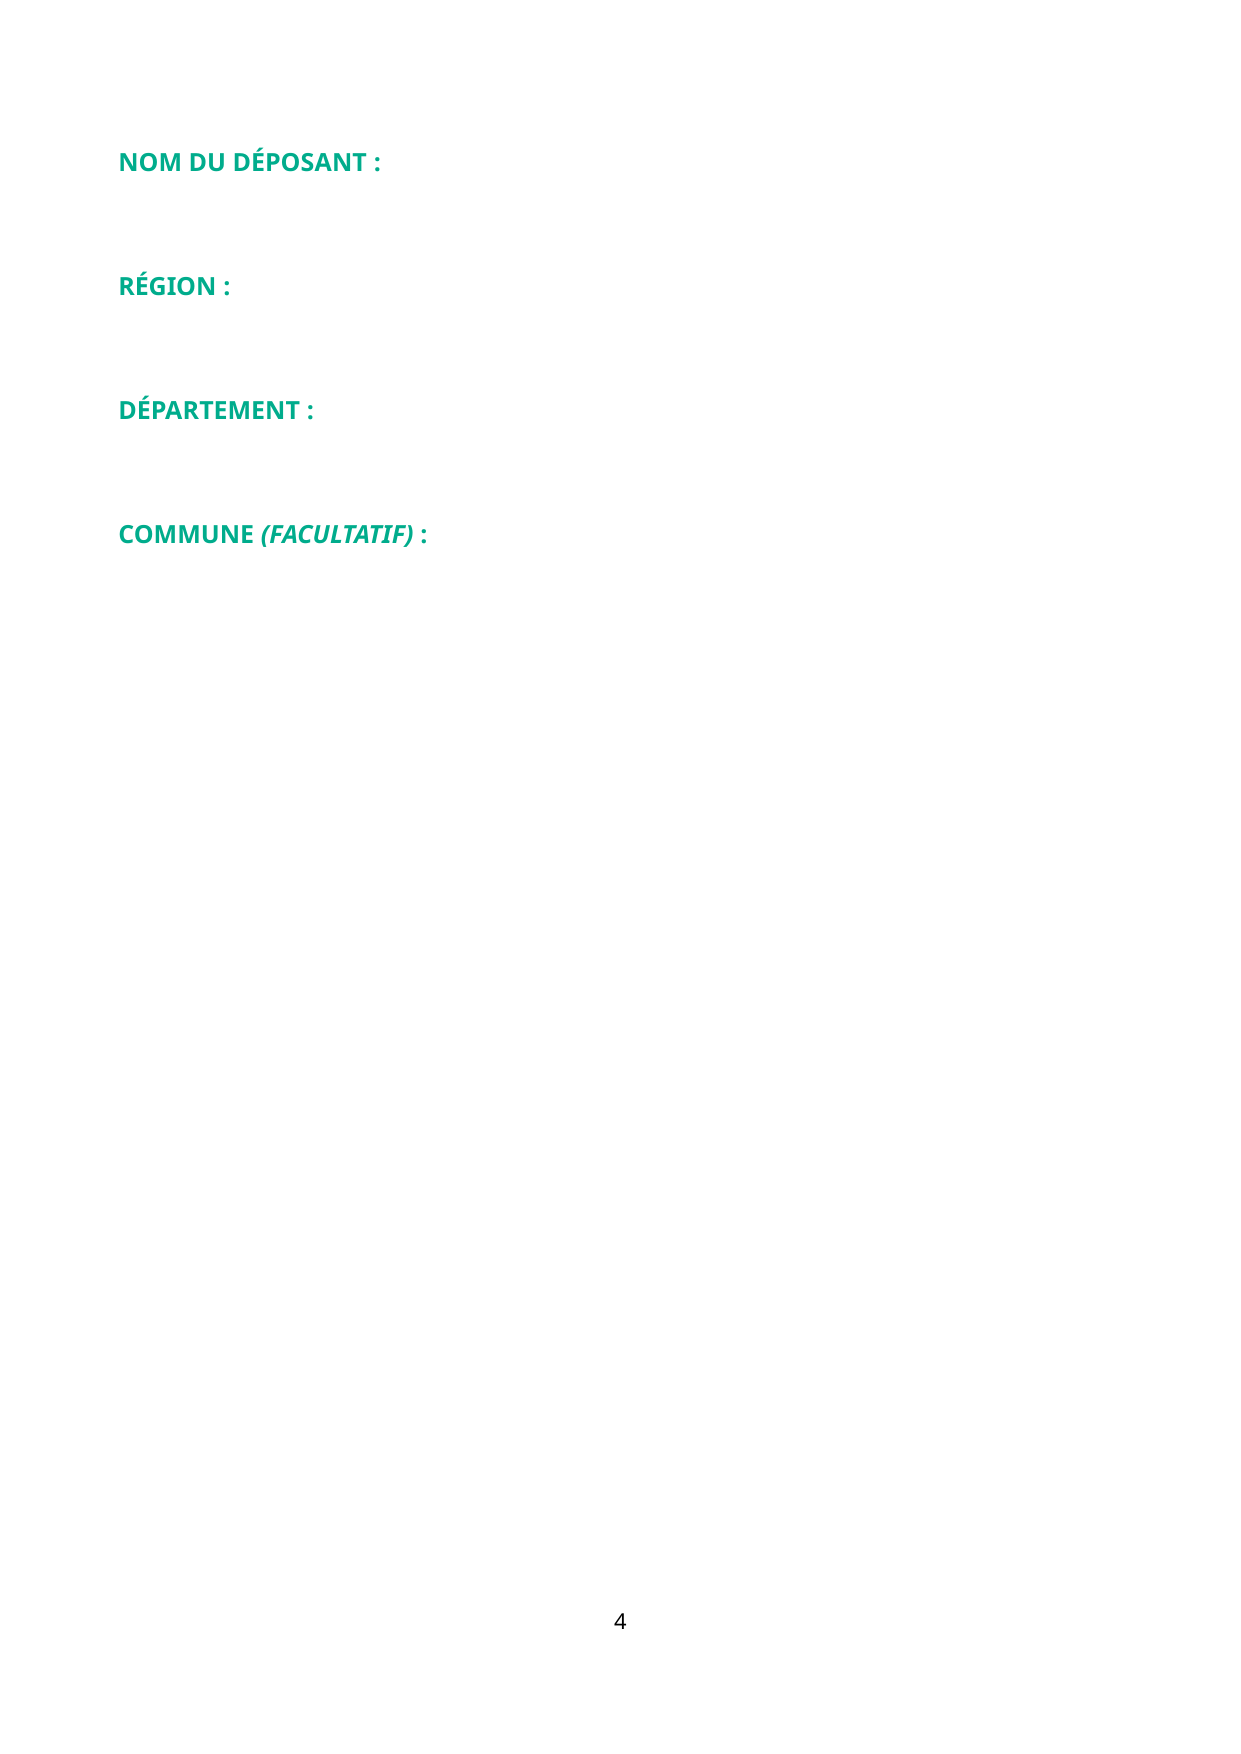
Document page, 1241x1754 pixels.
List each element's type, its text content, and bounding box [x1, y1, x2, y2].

subtitle Département : [118, 393, 1122, 427]
subtitle Région : [118, 269, 1122, 303]
table_header [108, 192, 1141, 222]
table_header [108, 440, 1141, 470]
subtitle Commune (Facultatif) : [118, 517, 1122, 551]
subtitle Nom du déposant : [118, 118, 1122, 179]
table_header [108, 316, 1141, 346]
table_header [108, 564, 1141, 594]
